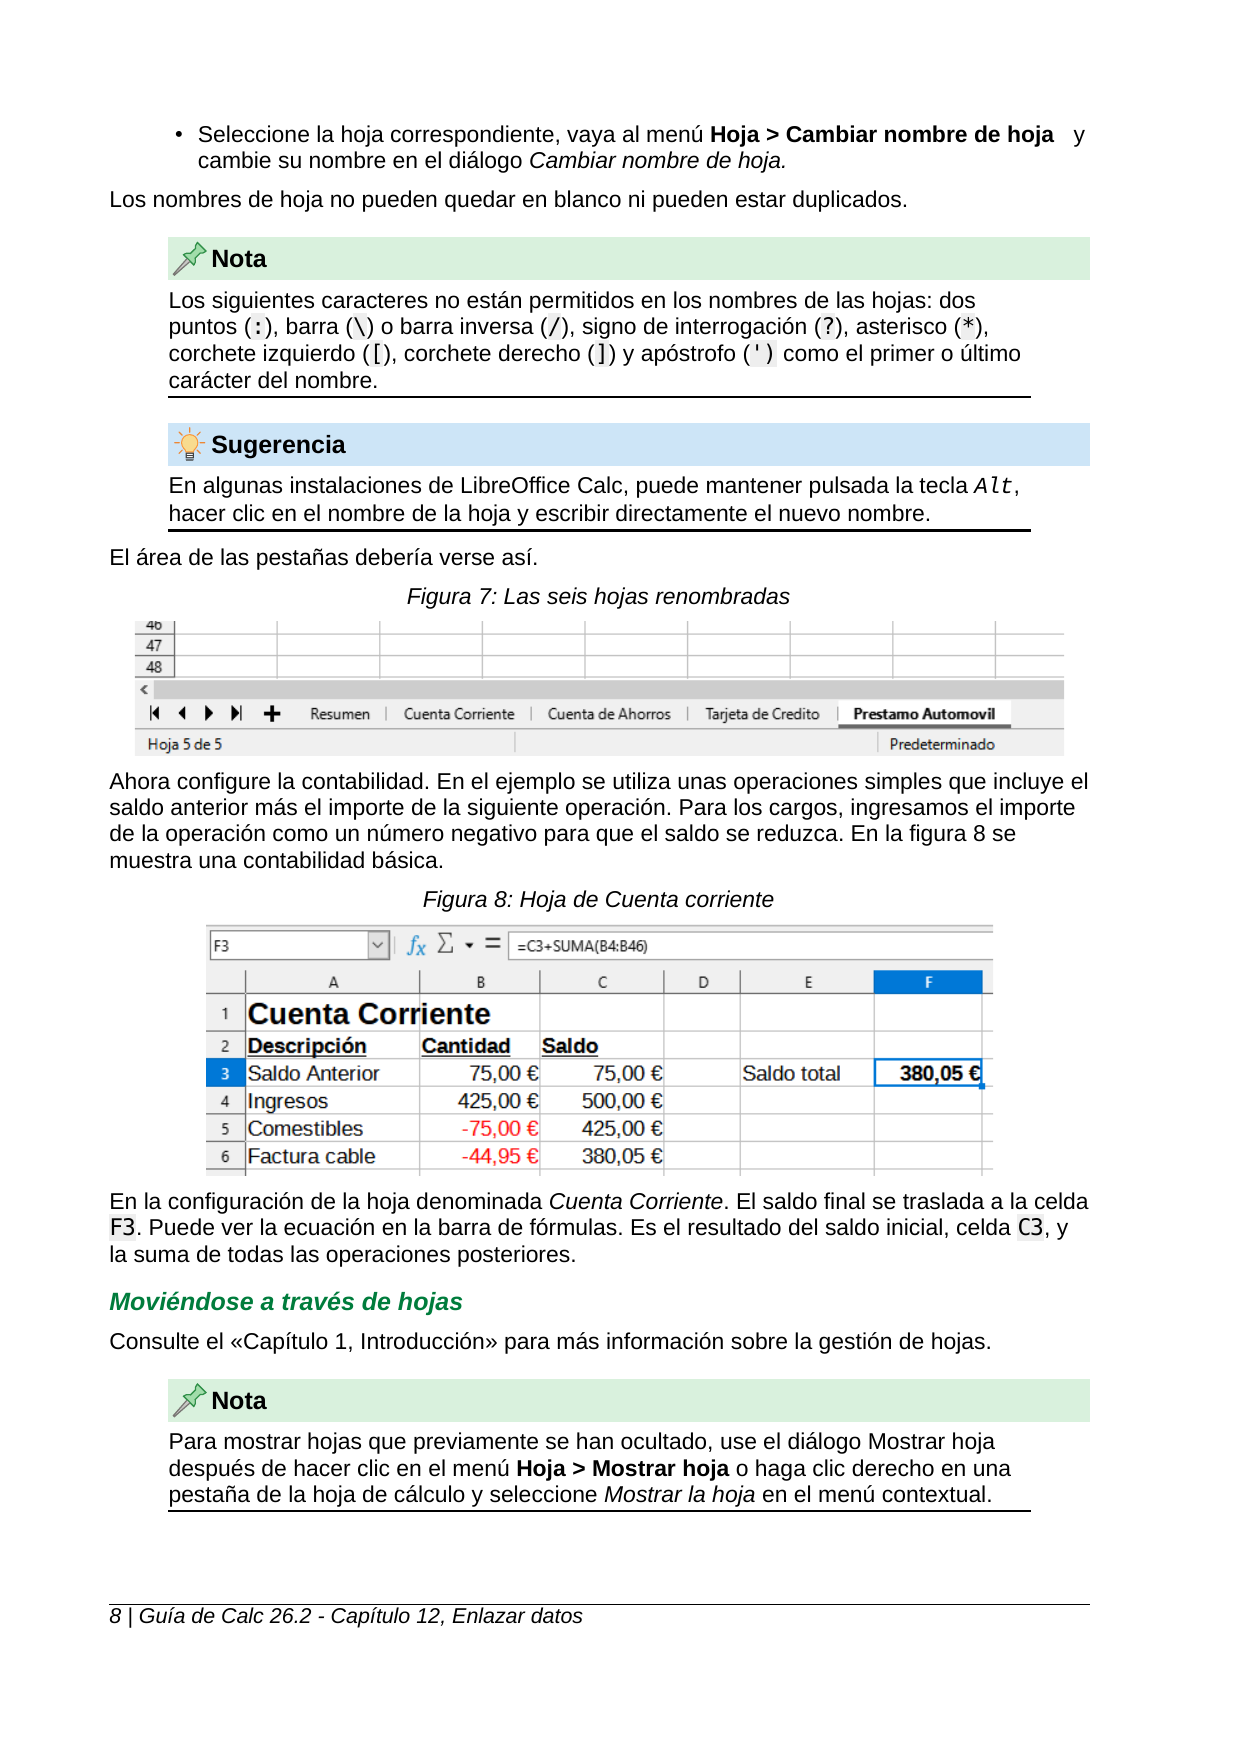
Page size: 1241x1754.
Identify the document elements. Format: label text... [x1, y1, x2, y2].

picture [134, 621, 1065, 756]
list Seleccione la hoja correspondiente, vaya al menú Hoja > Cambiar nombre de hoja y cambie su nombre en el diálogo Cambiar nombre de hoja. [183, 121, 1090, 174]
text Los nombres de hoja no pueden quedar en blanco ni pueden estar duplicados. [109, 186, 1090, 213]
text En la configuración de la hoja denominada Cuenta Corriente. El saldo final se traslada a la celda F3. Puede ver la ecuación en la barra de fórmulas. Es el resultado del saldo inicial, celda C3, y la suma de todas las operaciones posteriores. [109, 1188, 1090, 1267]
text En algunas instalaciones de LibreOffice Calc, puede mantener pulsada la tecla Alt, hacer clic en el nombre de la hoja y escribir directamente el nuevo nombre. [168, 472, 1031, 529]
subtitle Nota [168, 237, 1090, 280]
text Ahora configure la contabilidad. En el ejemplo se utiliza unas operaciones simples que incluye el saldo anterior más el importe de la siguiente operación. Para los cargos, ingresamos el importe de la operación como un número negativo para que el saldo se reduzca. En la figura 8 se muestra una contabilidad básica. [109, 768, 1090, 873]
text Consulte el «Capítulo 1, Introducción» para más información sobre la gestión de hojas. [109, 1328, 1090, 1354]
text Figura 8: Hoja de Cuenta corriente [206, 886, 993, 912]
subtitle Nota [168, 1379, 1090, 1422]
subtitle Sugerencia [168, 423, 1090, 466]
text El área de las pestañas debería verse así. [109, 544, 1090, 571]
text Figura 7: Las seis hojas renombradas [135, 583, 1064, 609]
text Los siguientes caracteres no están permitidos en los nombres de las hojas: dos puntos (:), barra (\) o barra inversa (/), signo de interrogación (?), asterisco (*), corchete izquierdo ([), corchete derecho (]) y apóstrofo (') como el primer o último carácter del nombre. [168, 287, 1031, 396]
picture [206, 924, 994, 1176]
text Para mostrar hojas que previamente se han ocultado, use el diálogo Mostrar hoja después de hacer clic en el menú Hoja > Mostrar hoja o haga clic derecho en una pestaña de la hoja de cálculo y seleccione Mostrar la hoja en el menú contextual. [168, 1428, 1031, 1510]
subtitle Moviéndose a través de hojas [109, 1287, 1090, 1315]
